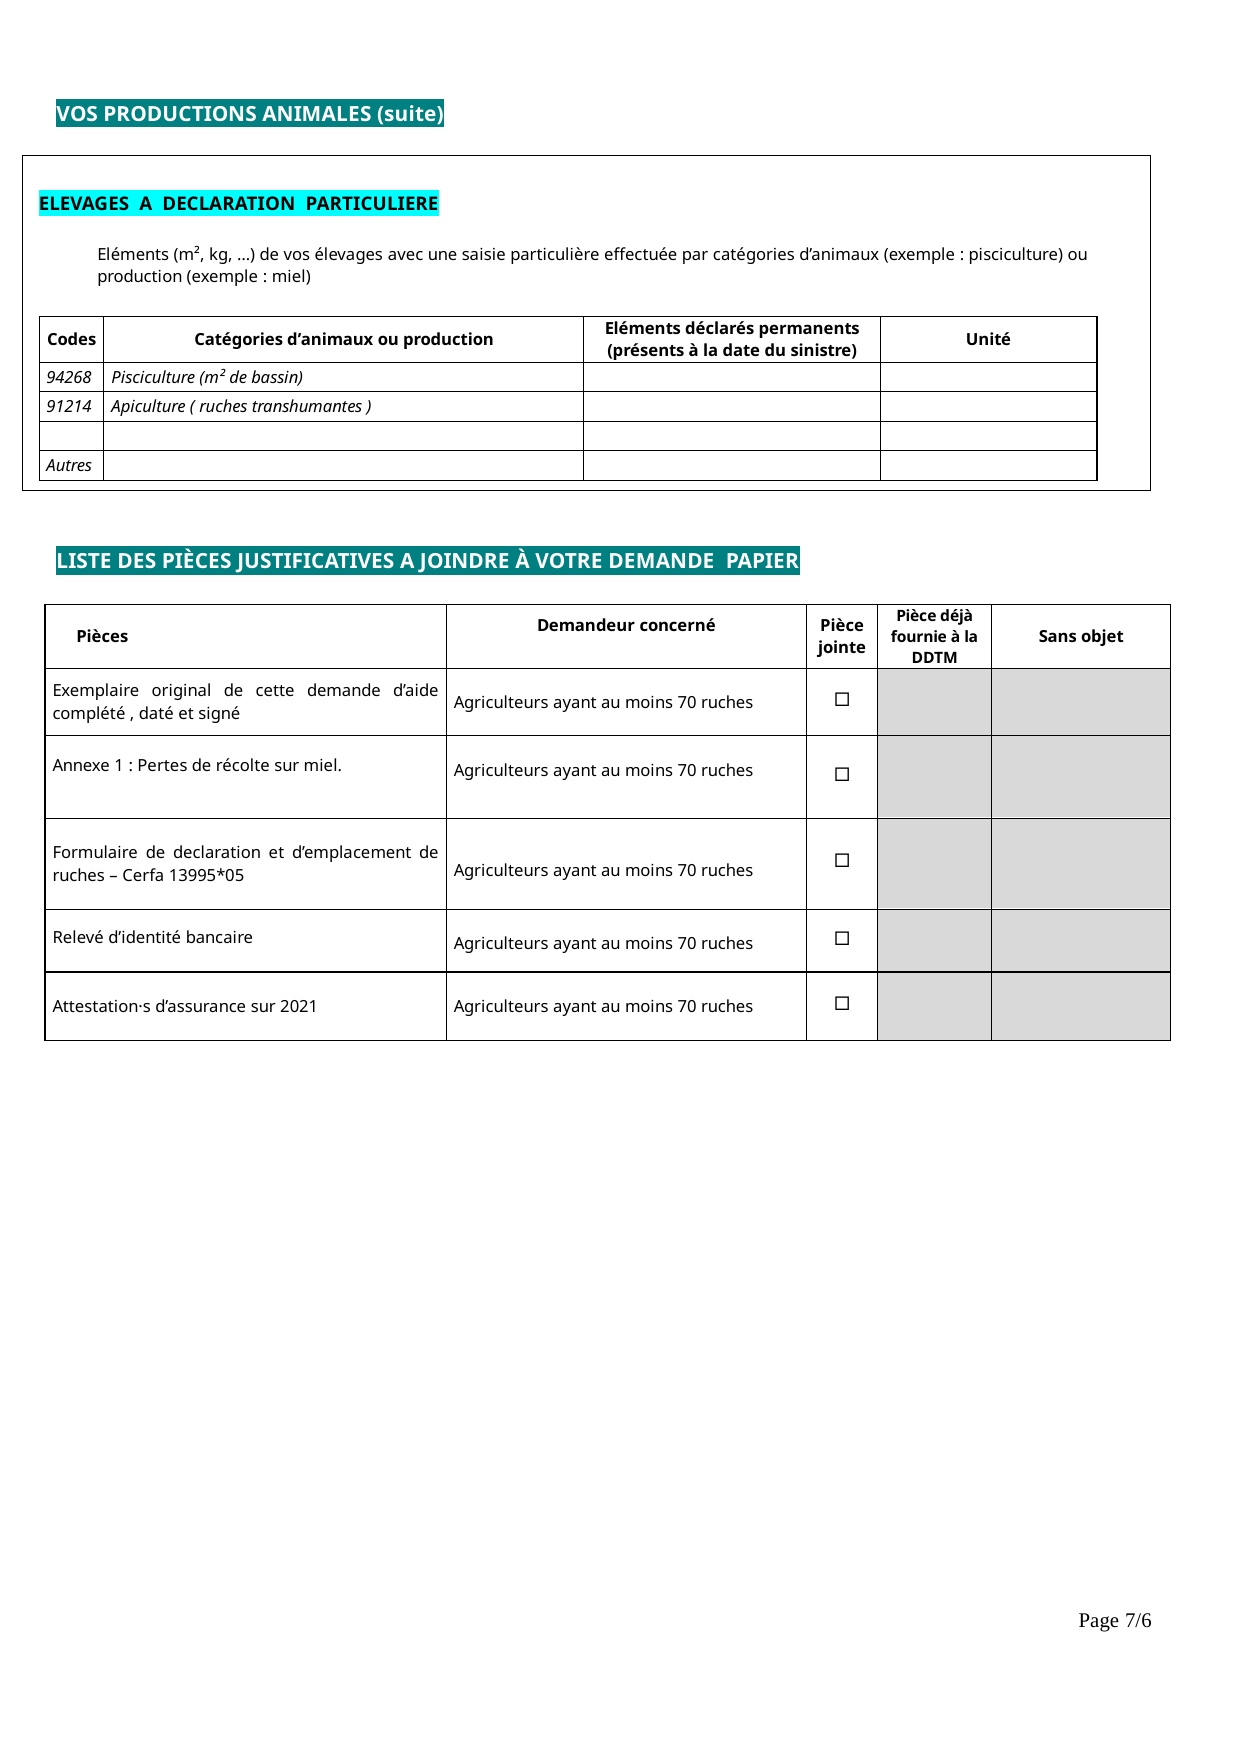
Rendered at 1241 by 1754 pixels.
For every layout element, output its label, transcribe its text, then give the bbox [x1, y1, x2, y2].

table_cell [992, 669, 1170, 735]
table_header Demandeur concerné [447, 605, 806, 668]
table_cell 91214 [40, 392, 103, 421]
table_cell [878, 669, 991, 735]
table_cell Agriculteurs ayant au moins 70 ruches [447, 819, 806, 908]
table_cell [992, 736, 1170, 817]
table_cell [878, 736, 991, 817]
table_header Codes [40, 317, 103, 362]
table_cell [878, 819, 991, 908]
table_cell  [807, 910, 877, 971]
table_cell Relevé d’identité bancaire [46, 910, 446, 971]
table_cell [881, 451, 1096, 480]
subtitle ELEVAGES A DECLARATION PARTICULIERE [39, 190, 1134, 216]
table_cell 94268 [40, 363, 103, 391]
table_cell Agriculteurs ayant au moins 70 ruches [447, 973, 806, 1040]
table_cell [40, 422, 103, 450]
table_cell  [807, 669, 877, 735]
table_cell Exemplaire original de cette demande d’aide complété , daté et signé [46, 669, 446, 735]
table_cell Formulaire de declaration et d’emplacement de ruches – Cerfa 13995*05 [46, 819, 446, 908]
table_cell [584, 392, 880, 421]
table_cell [878, 910, 991, 971]
text VOS PRODUCTIONS ANIMALES (suite) [56, 98, 1152, 127]
table_header Catégories d’animaux ou production [104, 317, 583, 362]
table_cell [584, 363, 880, 391]
table_cell [104, 422, 583, 450]
table_cell Pisciculture (m² de bassin) [104, 363, 583, 391]
table_cell [992, 819, 1170, 908]
table_cell [881, 363, 1096, 391]
table_cell [878, 973, 991, 1040]
table_cell  [807, 819, 877, 908]
table_header Pièces [46, 605, 446, 668]
table_header Unité [881, 317, 1096, 362]
table_cell [992, 973, 1170, 1040]
table_header Sans objet [992, 605, 1170, 668]
table_cell [104, 451, 583, 480]
table_cell  [807, 736, 877, 817]
text LISTE DES PIÈCES JUSTIFICATIVES A joindre à VOTRE DEMANDE PAPIER [56, 546, 1152, 575]
table_cell [881, 392, 1096, 421]
text Eléments (m², kg, …) de vos élevages avec une saisie particulière effectuée par catégories d’animaux (exemple : pisciculture) ou production (exemple : miel) [97, 242, 1134, 287]
table_cell Agriculteurs ayant au moins 70 ruches [447, 669, 806, 735]
table_cell [584, 422, 880, 450]
table_cell Attestation·s d’assurance sur 2021 [46, 973, 446, 1040]
table_cell [584, 451, 880, 480]
table_header Pièce déjà fournie à la DDTM [878, 605, 991, 668]
table_cell [881, 422, 1096, 450]
table_cell  [807, 973, 877, 1040]
table_cell [992, 910, 1170, 971]
table_cell Annexe 1 : Pertes de récolte sur miel. [46, 736, 446, 817]
table_cell Agriculteurs ayant au moins 70 ruches [447, 910, 806, 971]
table_cell Agriculteurs ayant au moins 70 ruches [447, 736, 806, 817]
table_cell Apiculture ( ruches transhumantes ) [104, 392, 583, 421]
table_header Pièce jointe [807, 605, 877, 668]
table_cell Autres [40, 451, 103, 480]
table_header Eléments déclarés permanents (présents à la date du sinistre) [584, 317, 880, 362]
